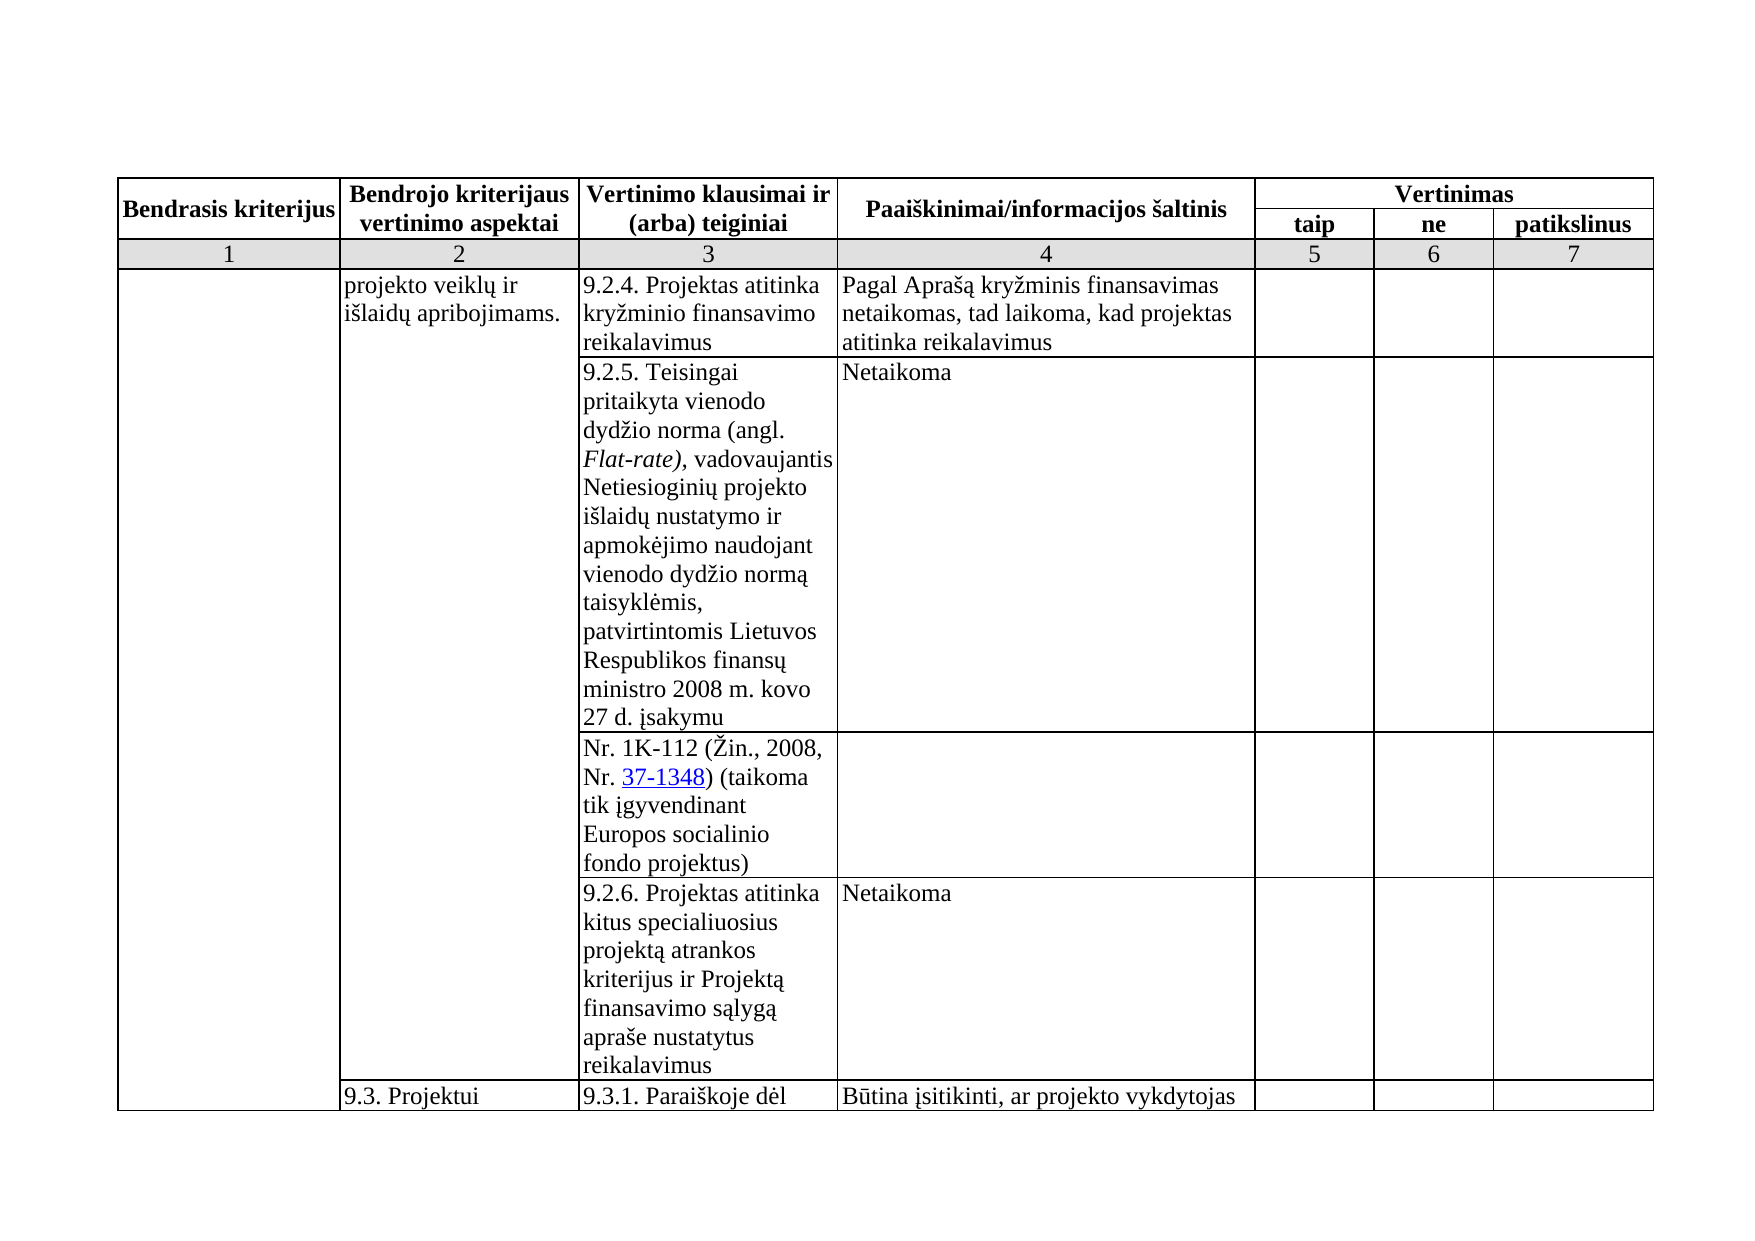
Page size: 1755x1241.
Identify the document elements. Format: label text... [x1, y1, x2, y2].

table_cell 6 [1375, 240, 1493, 268]
table_cell 2 [341, 240, 578, 268]
table_cell [1375, 1081, 1493, 1110]
table_header Bendrasis kriterijus [119, 179, 339, 238]
table_cell [1494, 878, 1653, 1079]
table_cell [1494, 1081, 1653, 1110]
table_cell ne [1375, 209, 1493, 238]
table_cell [1375, 270, 1493, 356]
table_cell 1 [119, 240, 339, 268]
table_cell projekto veiklų ir išlaidų apribojimams. [341, 270, 578, 1079]
table_cell [1256, 358, 1373, 731]
table_cell [119, 270, 339, 1110]
table_header Vertinimas [1256, 179, 1653, 207]
table_cell Būtina įsitikinti, ar projekto vykdytojas [838, 1081, 1254, 1110]
table_cell Netaikoma [838, 878, 1254, 1079]
table_cell Pagal Aprašą kryžminis finansavimas netaikomas, tad laikoma, kad projektas atitinka reikalavimus [838, 270, 1254, 356]
table_header Vertinimo klausimai ir (arba) teiginiai [580, 179, 837, 238]
table_header Paaiškinimai/informacijos šaltinis [838, 179, 1254, 238]
table_cell [1375, 733, 1493, 877]
table_cell patikslinus [1494, 209, 1653, 238]
table_cell [1494, 270, 1653, 356]
table_cell 9.2.4. Projektas atitinka kryžminio finansavimo reikalavimus [580, 270, 837, 356]
table_cell [1256, 270, 1373, 356]
table_cell Netaikoma [838, 358, 1254, 731]
table_cell Nr. 1K-112 (Žin., 2008, Nr. 37-1348) (taikoma tik įgyvendinant Europos socialinio fondo projektus) [580, 733, 837, 877]
table_cell [838, 733, 1254, 877]
table_cell [1494, 358, 1653, 731]
table_cell [1375, 358, 1493, 731]
table_cell [1256, 878, 1373, 1079]
table_cell [1375, 878, 1493, 1079]
table_cell 7 [1494, 240, 1653, 268]
table_cell 9.3. Projektui [341, 1081, 578, 1110]
table_cell 5 [1256, 240, 1373, 268]
table_cell 9.3.1. Paraiškoje dėl [580, 1081, 837, 1110]
table_cell [1494, 733, 1653, 877]
table_cell [1256, 733, 1373, 877]
table_cell 9.2.5. Teisingai pritaikyta vienodo dydžio norma (angl. Flat-rate), vadovaujantis Netiesioginių projekto išlaidų nustatymo ir apmokėjimo naudojant vienodo dydžio normą taisyklėmis, patvirtintomis Lietuvos Respublikos finansų ministro 2008 m. kovo 27 d. įsakymu [580, 358, 837, 731]
table_header Bendrojo kriterijaus vertinimo aspektai [341, 179, 578, 238]
table_cell 9.2.6. Projektas atitinka kitus specialiuosius projektą atrankos kriterijus ir Projektą finansavimo sąlygą apraše nustatytus reikalavimus [580, 878, 837, 1079]
table_cell 4 [838, 240, 1254, 268]
table_cell 3 [580, 240, 837, 268]
table_cell [1256, 1081, 1373, 1110]
table_cell taip [1256, 209, 1373, 238]
